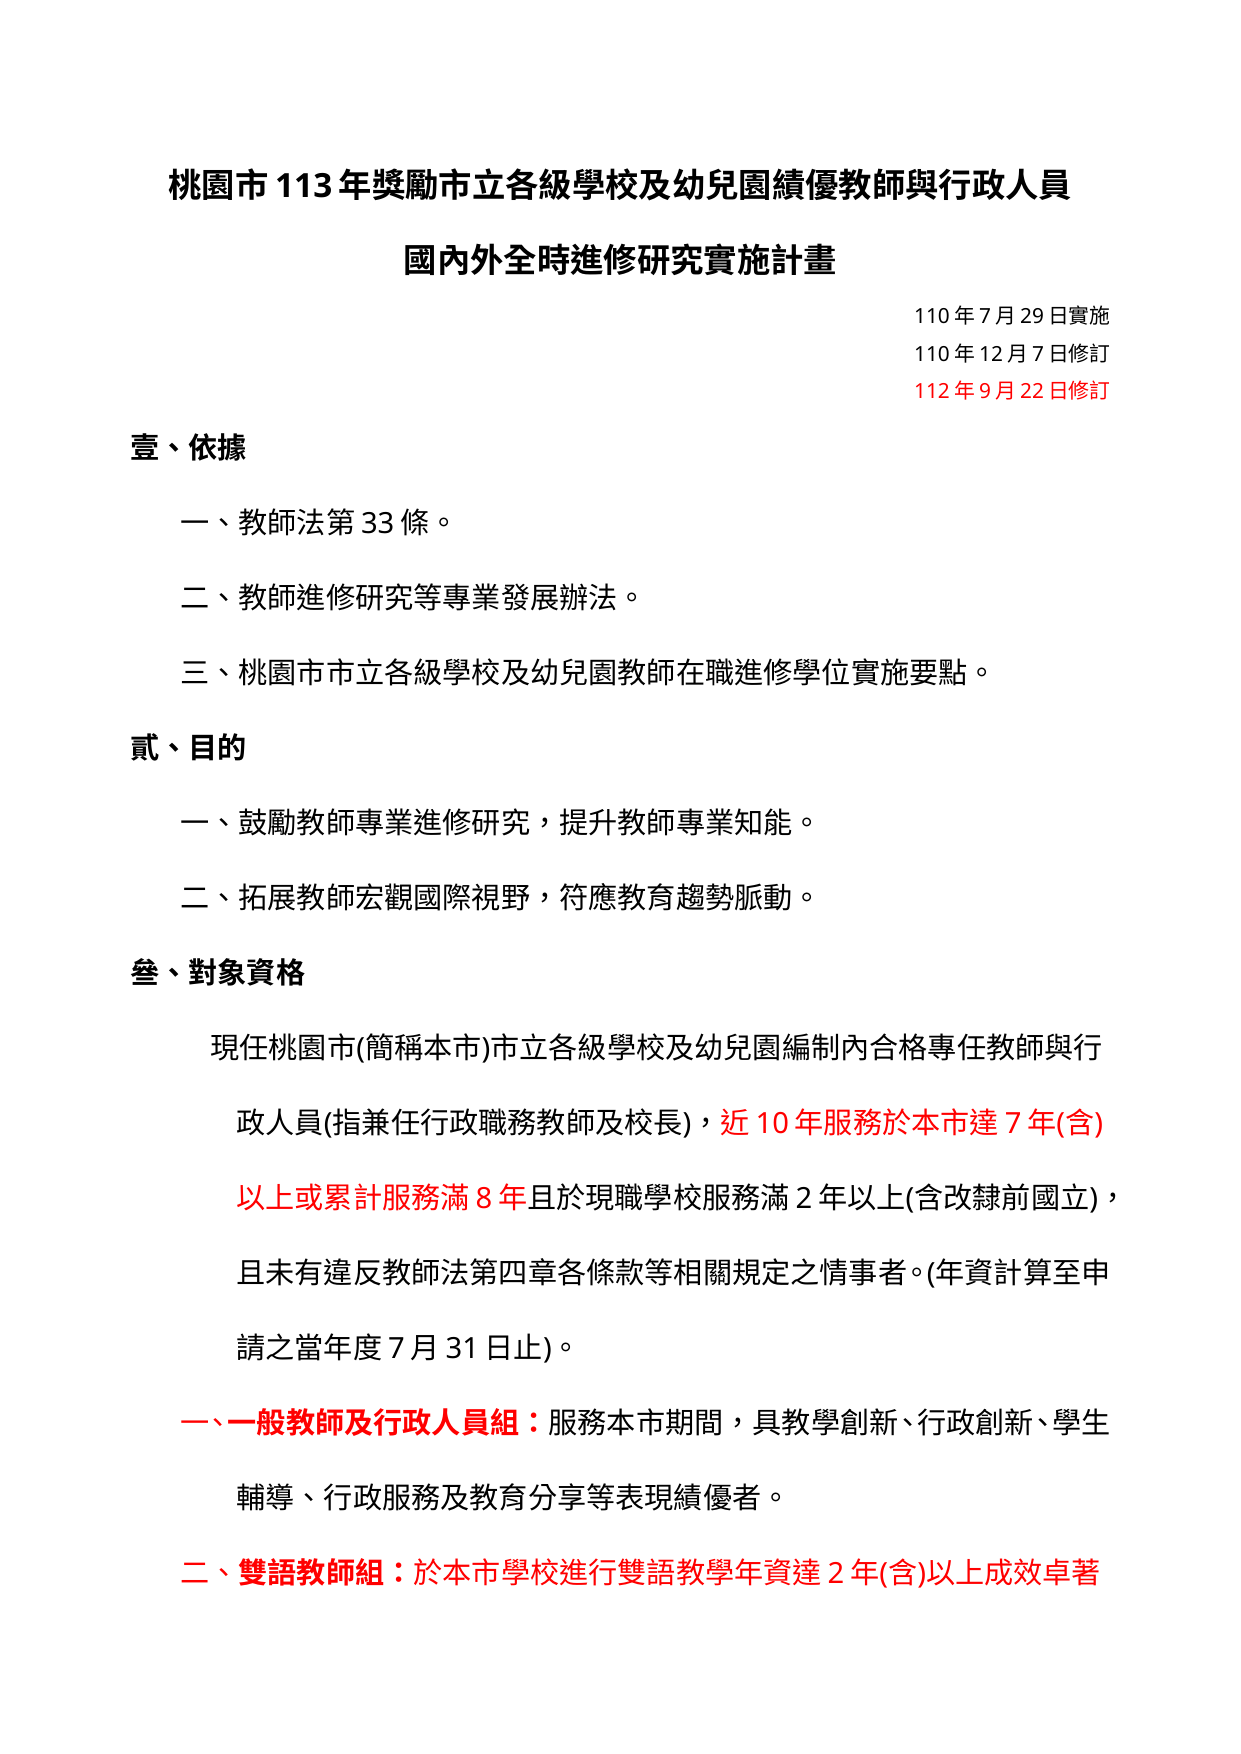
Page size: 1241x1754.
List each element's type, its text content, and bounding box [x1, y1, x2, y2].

text 二、雙語教師組：於本市學校進行雙語教學年資達2年(含)以上成效卓著 [180, 1533, 1110, 1608]
text 國內外全時進修研究實施計畫 [130, 221, 1110, 296]
text 一、教師法第33條。 [180, 483, 1110, 558]
text 現任桃園市(簡稱本市)市立各級學校及幼兒園編制內合格專任教師與行政人員(指兼任行政職務教師及校長)，近10年服務於本市達7年(含)以上或累計服務滿8年且於現職學校服務滿2年以上(含改隸前國立)，且未有違反教師法第四章各條款等相關規定之情事者。(年資計算至申請之當年度7月31日止)。 [180, 1008, 1110, 1383]
text 一、鼓勵教師專業進修研究，提升教師專業知能。 [180, 783, 1110, 858]
text 一、一般教師及行政人員組：服務本市期間，具教學創新、行政創新、學生輔導、行政服務及教育分享等表現績優者。 [180, 1383, 1110, 1533]
text 壹、依據 [130, 408, 1110, 483]
text 桃園市113年獎勵市立各級學校及幼兒園績優教師與行政人員 [130, 146, 1110, 221]
text 二、拓展教師宏觀國際視野，符應教育趨勢脈動。 [180, 858, 1110, 933]
text 三、桃園市市立各級學校及幼兒園教師在職進修學位實施要點。 [180, 633, 1110, 708]
text 110年12月7日修訂 [130, 333, 1110, 371]
text 叄、對象資格 [130, 933, 1110, 1008]
text 貳、目的 [130, 708, 1110, 783]
text 110年7月29日實施 [130, 296, 1110, 333]
text 112年9月22日修訂 [130, 371, 1110, 408]
text 二、教師進修研究等專業發展辦法。 [180, 558, 1110, 633]
